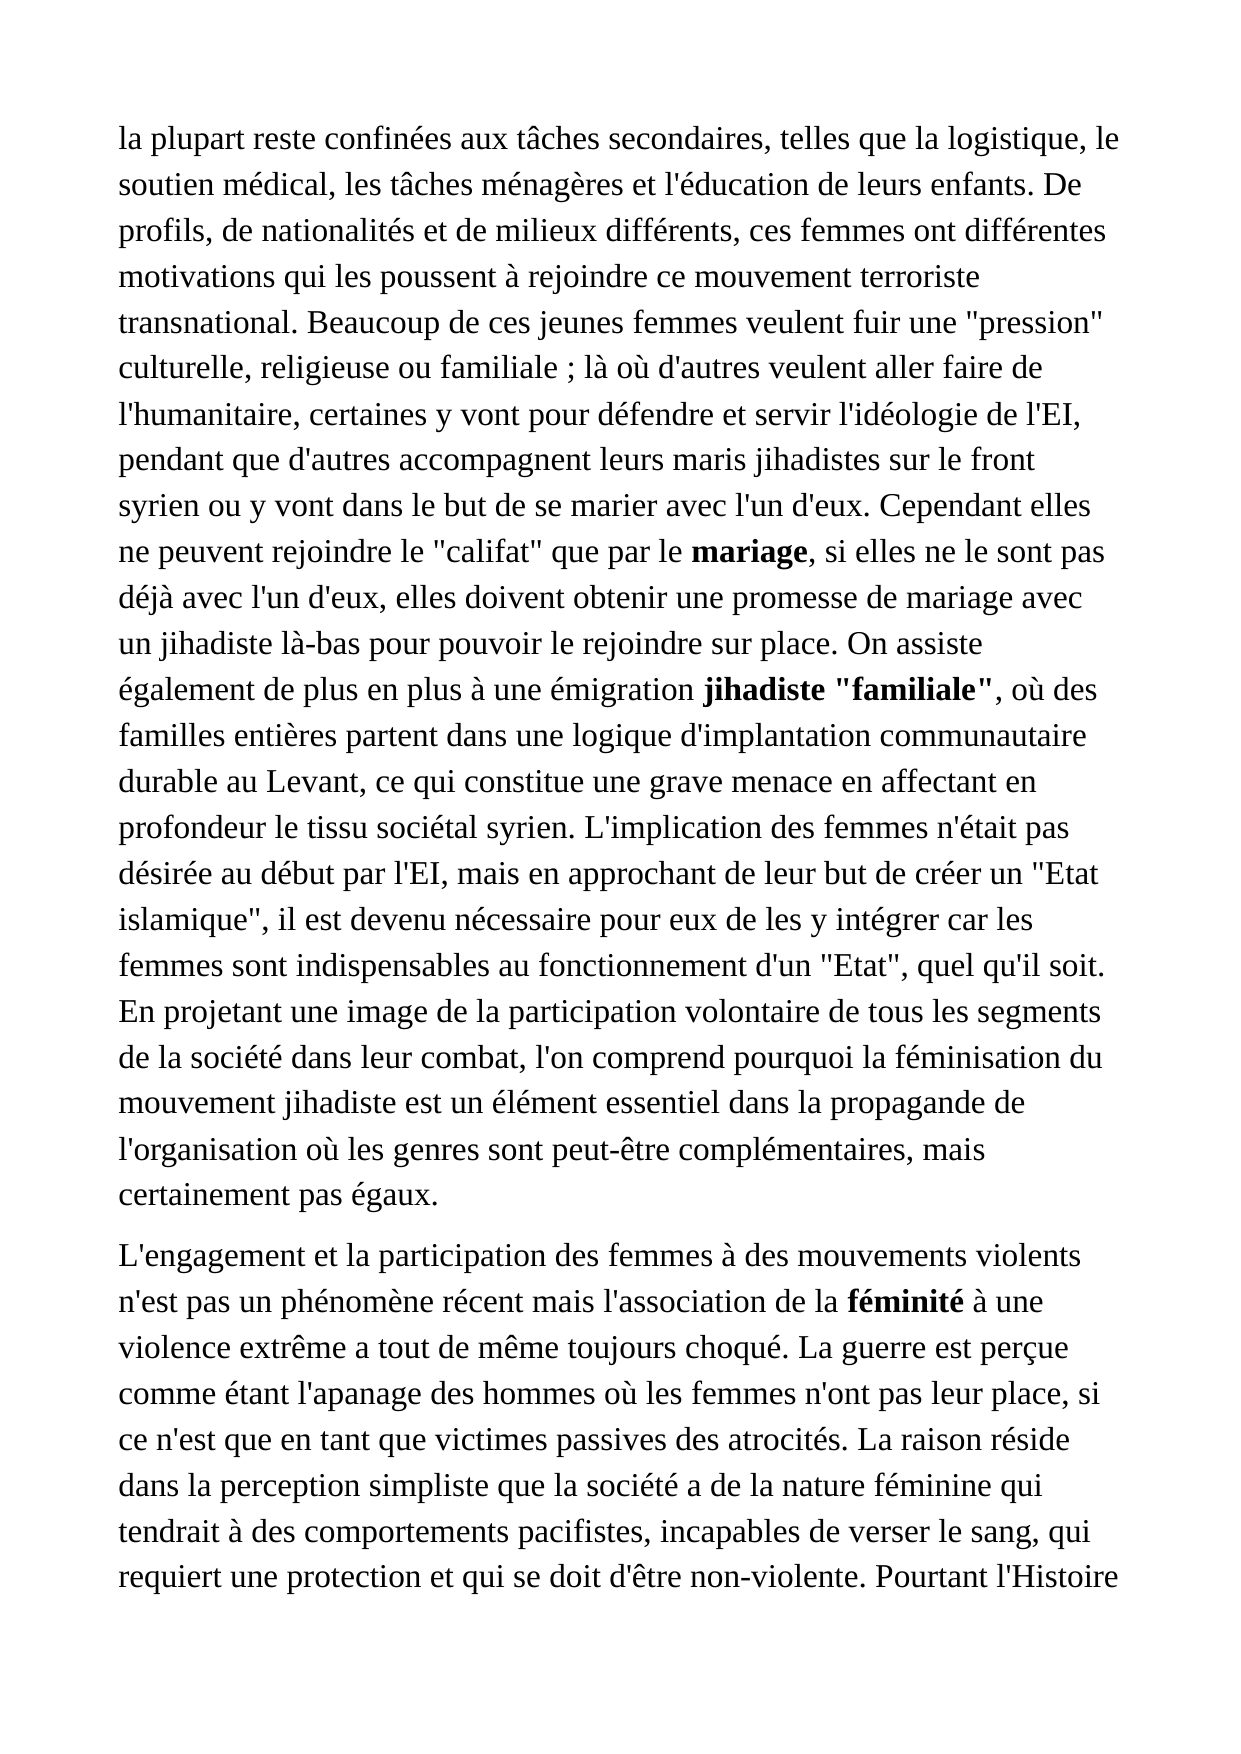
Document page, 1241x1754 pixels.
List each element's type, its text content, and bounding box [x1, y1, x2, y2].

text la plupart reste confinées aux tâches secondaires, telles que la logistique, le soutien médical, les tâches ménagères et l'éducation de leurs enfants. De profils, de nationalités et de milieux différents, ces femmes ont différentes motivations qui les poussent à rejoindre ce mouvement terroriste transnational. Beaucoup de ces jeunes femmes veulent fuir une "pression" culturelle, religieuse ou familiale ; là où d'autres veulent aller faire de l'humanitaire, certaines y vont pour défendre et servir l'idéologie de l'EI, pendant que d'autres accompagnent leurs maris jihadistes sur le front syrien ou y vont dans le but de se marier avec l'un d'eux. Cependant elles ne peuvent rejoindre le "califat" que par le mariage, si elles ne le sont pas déjà avec l'un d'eux, elles doivent obtenir une promesse de mariage avec un jihadiste là-bas pour pouvoir le rejoindre sur place. On assiste également de plus en plus à une émigration jihadiste "familiale", où des familles entières partent dans une logique d'implantation communautaire durable au Levant, ce qui constitue une grave menace en affectant en profondeur le tissu sociétal syrien. L'implication des femmes n'était pas désirée au début par l'EI, mais en approchant de leur but de créer un "Etat islamique", il est devenu nécessaire pour eux de les y intégrer car les femmes sont indispensables au fonctionnement d'un "Etat", quel qu'il soit. En projetant une image de la participation volontaire de tous les segments de la société dans leur combat, l'on comprend pourquoi la féminisation du mouvement jihadiste est un élément essentiel dans la propagande de l'organisation où les genres sont peut-être complémentaires, mais certainement pas égaux. [118, 118, 1122, 1213]
text L'engagement et la participation des femmes à des mouvements violents n'est pas un phénomène récent mais l'association de la féminité à une violence extrême a tout de même toujours choqué. La guerre est perçue comme étant l'apanage des hommes où les femmes n'ont pas leur place, si ce n'est que en tant que victimes passives des atrocités. La raison réside dans la perception simpliste que la société a de la nature féminine qui tendrait à des comportements pacifistes, incapables de verser le sang, qui requiert une protection et qui se doit d'être non-violente. Pourtant l'Histoire [118, 1235, 1122, 1595]
